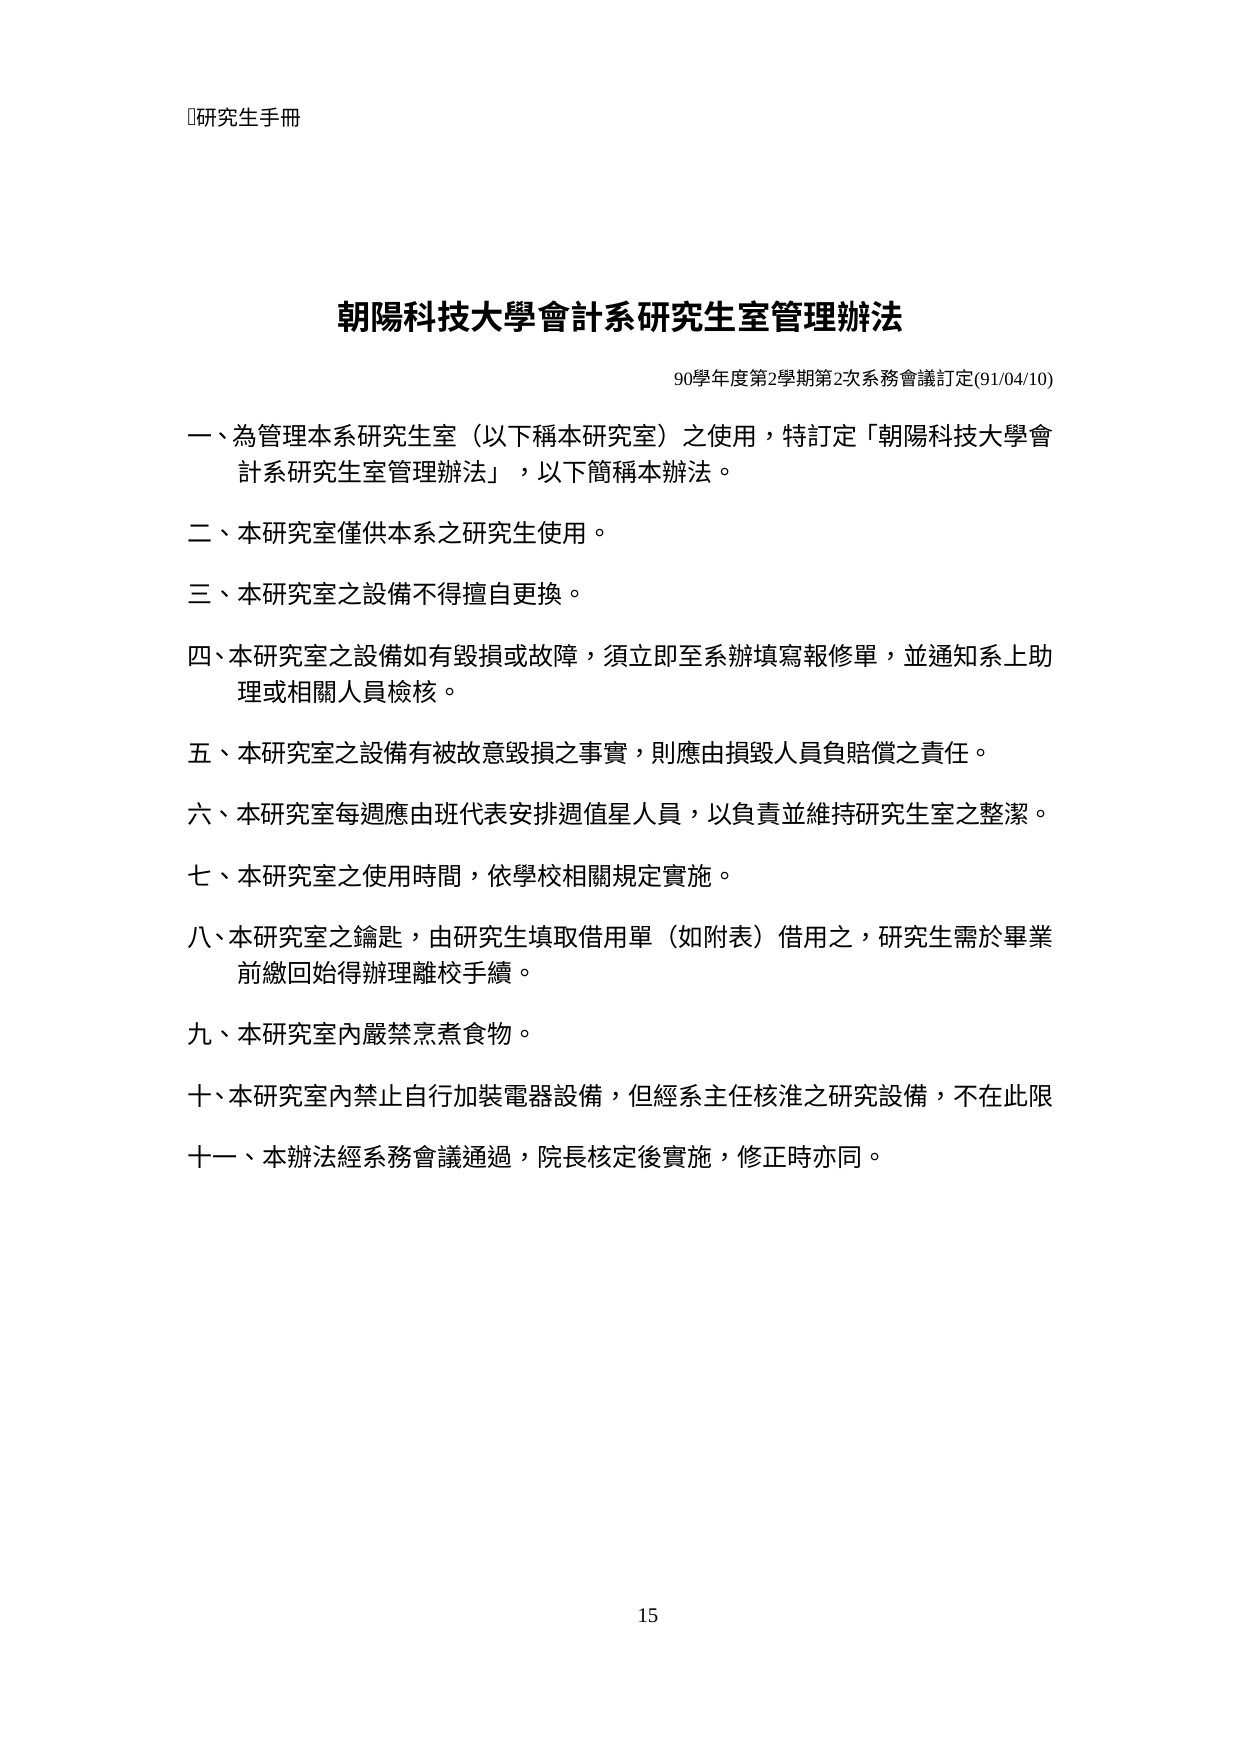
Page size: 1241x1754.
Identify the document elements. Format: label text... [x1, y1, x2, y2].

text 朝陽科技大學會計系研究生室管理辦法 [187, 291, 1053, 339]
text 一、為管理本系研究生室（以下稱本研究室）之使用，特訂定「朝陽科技大學會計系研究生室管理辦法」，以下簡稱本辦法。 [187, 416, 1053, 489]
text 八、本研究室之鑰匙，由研究生填取借用單（如附表）借用之，研究生需於畢業前繳回始得辦理離校手續。 [187, 917, 1053, 990]
text 二、本研究室僅供本系之研究生使用。 [187, 514, 1053, 550]
text 十、本研究室內禁止自行加裝電器設備，但經系主任核淮之研究設備，不在此限。 [187, 1076, 1053, 1112]
text 十一、本辦法經系務會議通過，院長核定後實施，修正時亦同。 [187, 1137, 1053, 1174]
text 四、本研究室之設備如有毀損或故障，須立即至系辦填寫報修單，並通知系上助理或相關人員檢核。 [187, 636, 1053, 709]
text 七、本研究室之使用時間，依學校相關規定實施。 [187, 856, 1053, 892]
subtitle 90學年度第2學期第2次系務會議訂定(91/04/10) [187, 364, 1053, 391]
text 五、本研究室之設備有被故意毀損之事實，則應由損毀人員負賠償之責任。 [187, 734, 1053, 770]
text 三、本研究室之設備不得擅自更換。 [187, 575, 1053, 611]
text 六、本研究室每週應由班代表安排週值星人員，以負責並維持研究生室之整潔。 [187, 795, 1053, 831]
text 九、本研究室內嚴禁烹煮食物。 [187, 1015, 1053, 1051]
